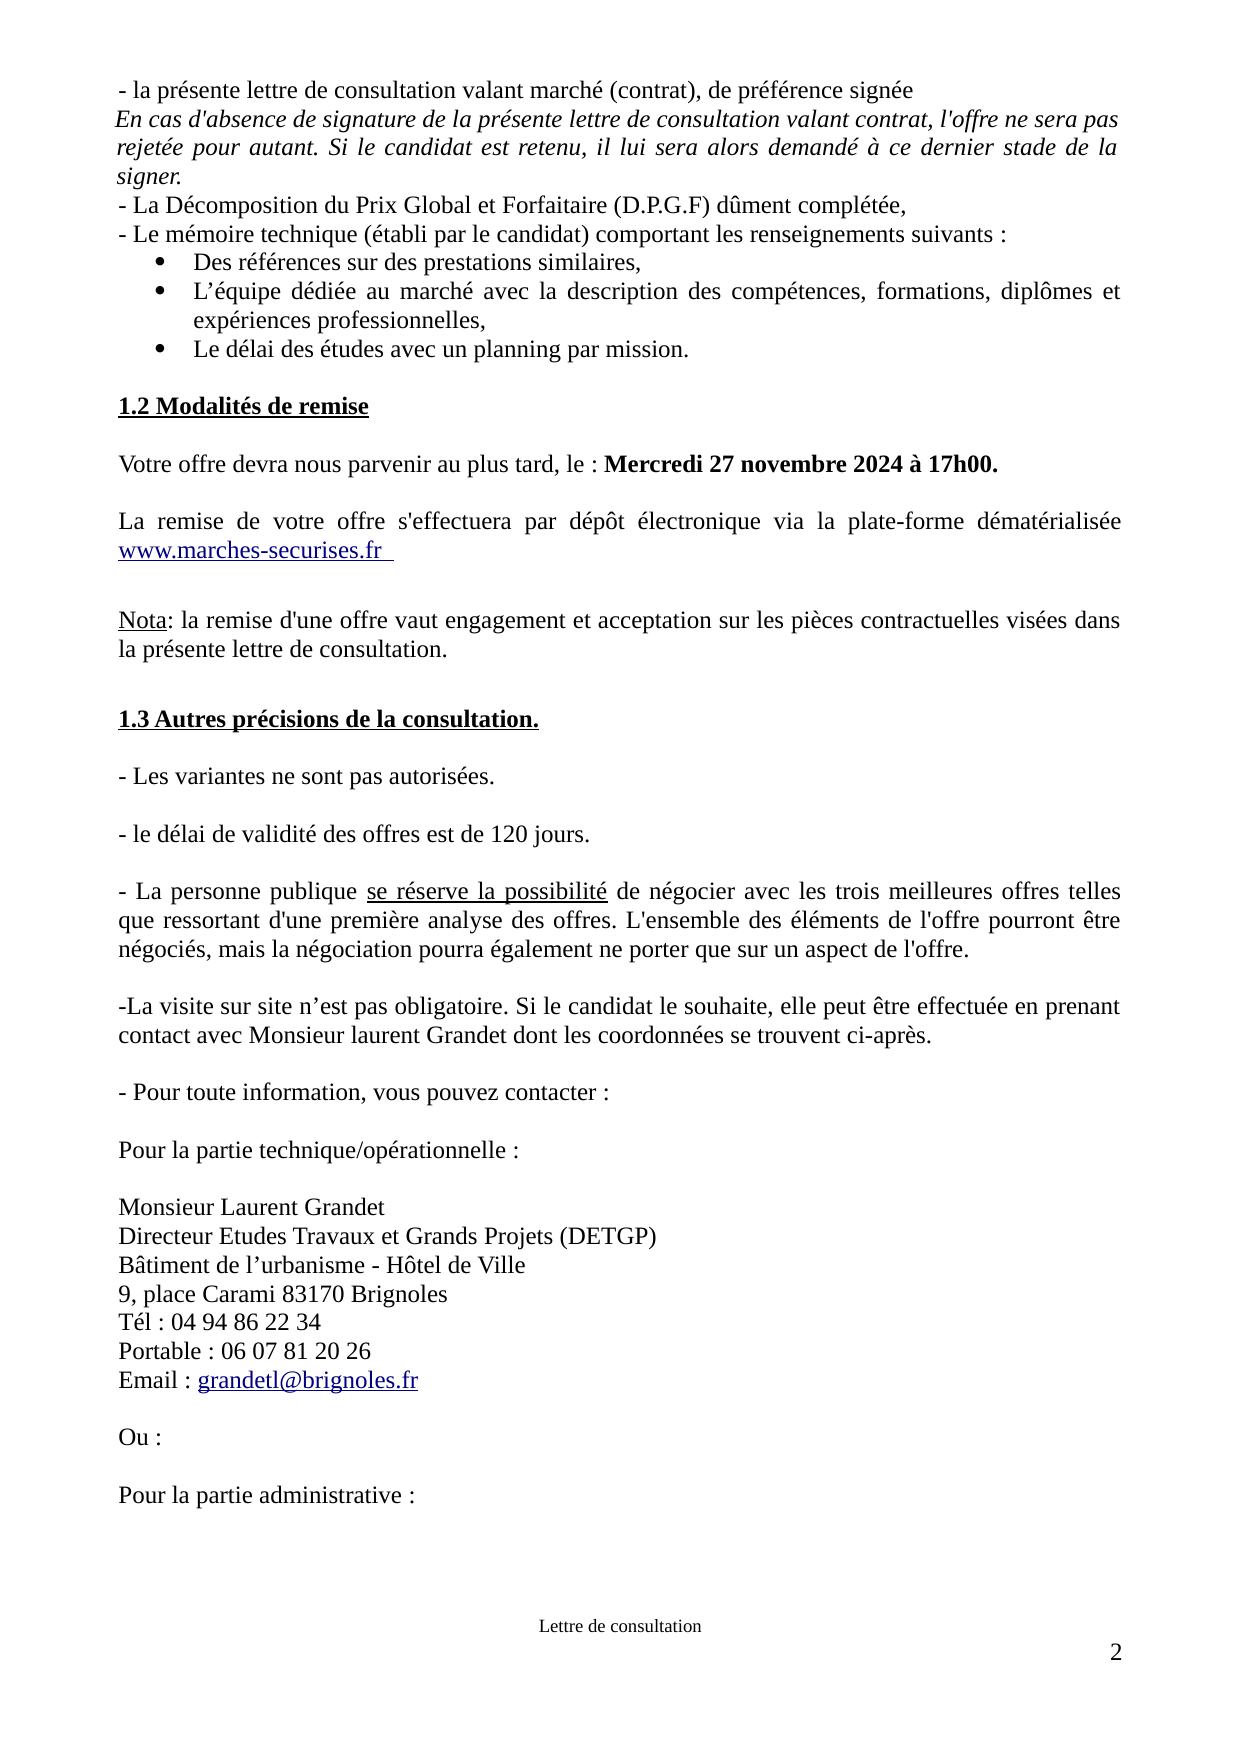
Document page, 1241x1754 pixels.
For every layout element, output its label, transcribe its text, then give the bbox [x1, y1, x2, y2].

list Des références sur des prestations similaires, [156, 247, 1122, 276]
text - La Décomposition du Prix Global et Forfaitaire (D.P.G.F) dûment complétée, [118, 190, 1122, 219]
text Tél : 04 94 86 22 34 [118, 1307, 1122, 1336]
text - Le mémoire technique (établi par le candidat) comportant les renseignements suivants : [118, 219, 1122, 247]
list Le délai des études avec un planning par mission. [156, 334, 1122, 362]
text 9, place Carami 83170 Brignoles [118, 1279, 1122, 1307]
text La remise de votre offre s'effectuera par dépôt électronique via la plate-forme dématérialisée www.marches-securises.fr [118, 506, 1122, 564]
text 1.3 Autres précisions de la consultation. [118, 704, 1122, 732]
text Email : grandetl@brignoles.fr [118, 1365, 1122, 1394]
text 1.2 Modalités de remise [118, 391, 1122, 420]
text -La visite sur site n’est pas obligatoire. Si le candidat le souhaite, elle peut être effectuée en prenant contact avec Monsieur laurent Grandet dont les coordonnées se trouvent ci-après. [118, 991, 1122, 1049]
text - le délai de validité des offres est de 120 jours. [118, 819, 1122, 847]
text Ou : [118, 1422, 1122, 1451]
list L’équipe dédiée au marché avec la description des compétences, formations, diplômes et expériences professionnelles, [156, 276, 1122, 334]
text Portable : 06 07 81 20 26 [118, 1336, 1122, 1365]
text - Les variantes ne sont pas autorisées. [118, 761, 1122, 790]
text Pour la partie administrative : [118, 1480, 1122, 1509]
text - la présente lettre de consultation valant marché (contrat), de préférence signée [118, 75, 1122, 104]
text Directeur Etudes Travaux et Grands Projets (DETGP) [118, 1221, 1122, 1250]
text Bâtiment de l’urbanisme - Hôtel de Ville [118, 1250, 1122, 1279]
text En cas d'absence de signature de la présente lettre de consultation valant contrat, l'offre ne sera pas rejetée pour autant. Si le candidat est retenu, il lui sera alors demandé à ce dernier stade de la signer. [114, 104, 1122, 190]
text Nota: la remise d'une offre vaut engagement et acceptation sur les pièces contractuelles visées dans la présente lettre de consultation. [118, 605, 1122, 662]
text Votre offre devra nous parvenir au plus tard, le : Mercredi 27 novembre 2024 à 17h00. [118, 449, 1122, 477]
text Pour la partie technique/opérationnelle : [118, 1135, 1122, 1164]
text - Pour toute information, vous pouvez contacter : [118, 1077, 1122, 1106]
text - La personne publique se réserve la possibilité de négocier avec les trois meilleures offres telles que ressortant d'une première analyse des offres. L'ensemble des éléments de l'offre pourront être négociés, mais la négociation pourra également ne porter que sur un aspect de l'offre. [118, 876, 1122, 962]
text Monsieur Laurent Grandet [118, 1192, 1122, 1221]
